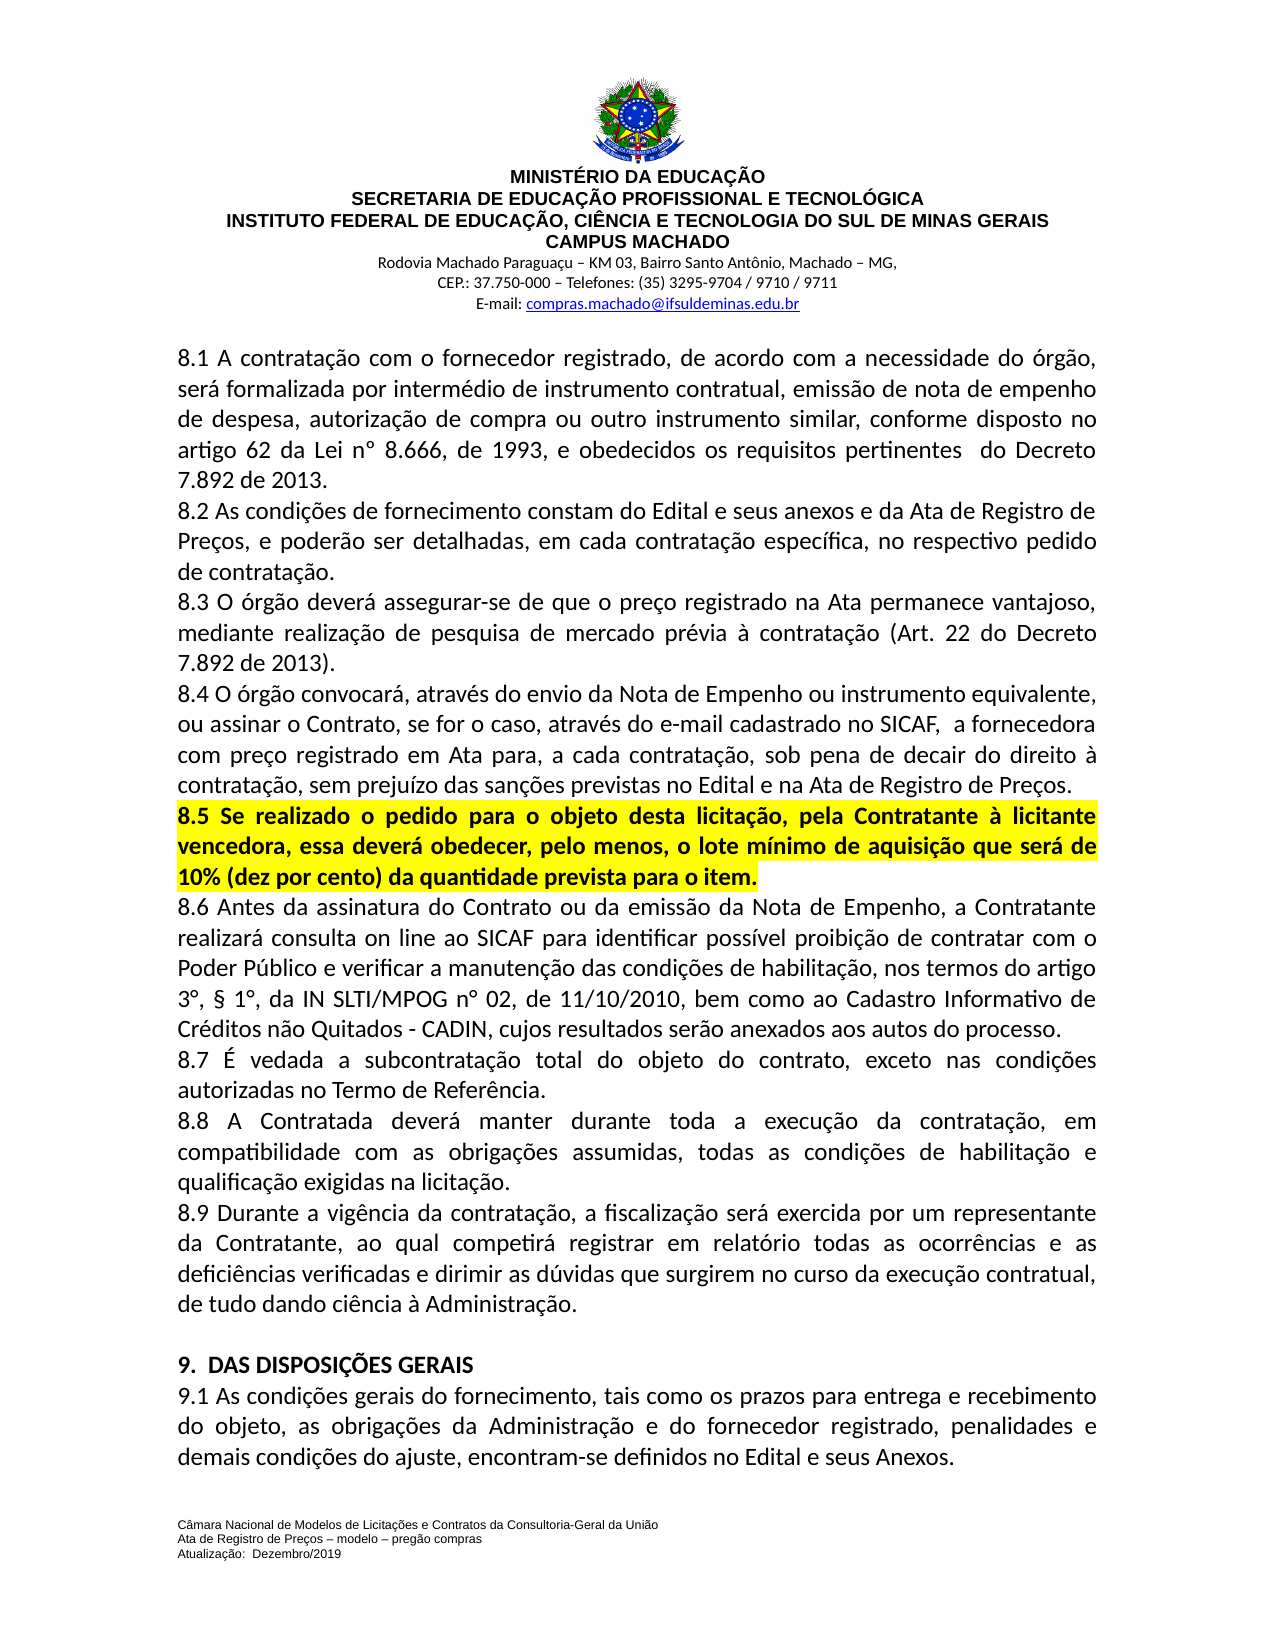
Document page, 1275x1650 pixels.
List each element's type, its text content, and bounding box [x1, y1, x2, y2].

text 8.2 As condições de fornecimento constam do Edital e seus anexos e da Ata de Registro de Preços, e poderão ser detalhadas, em cada contratação específica, no respectivo pedido de contratação. [177, 495, 1098, 586]
text 8.4 O órgão convocará, através do envio da Nota de Empenho ou instrumento equivalente, ou assinar o Contrato, se for o caso, através do e-mail cadastrado no SICAF, a fornecedora com preço registrado em Ata para, a cada contratação, sob pena de decair do direito à contratação, sem prejuízo das sanções previstas no Edital e na Ata de Registro de Preços. [177, 678, 1098, 800]
text 8.1 A contratação com o fornecedor registrado, de acordo com a necessidade do órgão, será formalizada por intermédio de instrumento contratual, emissão de nota de empenho de despesa, autorização de compra ou outro instrumento similar, conforme disposto no artigo 62 da Lei nº 8.666, de 1993, e obedecidos os requisitos pertinentes do Decreto 7.892 de 2013. [177, 342, 1098, 495]
text 8.5 Se realizado o pedido para o objeto desta licitação, pela Contratante à licitante vencedora, essa deverá obedecer, pelo menos, o lote mínimo de aquisição que será de 10% (dez por cento) da quantidade prevista para o item. [177, 800, 1098, 892]
text 8.3 O órgão deverá assegurar-se de que o preço registrado na Ata permanece vantajoso, mediante realização de pesquisa de mercado prévia à contratação (Art. 22 do Decreto 7.892 de 2013). [177, 586, 1098, 678]
subtitle 9. DAS DISPOSIÇÕES GERAIS [177, 1349, 1098, 1380]
text 8.6 Antes da assinatura do Contrato ou da emissão da Nota de Empenho, a Contratante realizará consulta on line ao SICAF para identificar possível proibição de contratar com o Poder Público e verificar a manutenção das condições de habilitação, nos termos do artigo 3°, § 1°, da IN SLTI/MPOG n° 02, de 11/10/2010, bem como ao Cadastro Informativo de Créditos não Quitados - CADIN, cujos resultados serão anexados aos autos do processo. [177, 892, 1098, 1044]
text 8.8 A Contratada deverá manter durante toda a execução da contratação, em compatibilidade com as obrigações assumidas, todas as condições de habilitação e qualificação exigidas na licitação. [177, 1105, 1098, 1197]
text 9.1 As condições gerais do fornecimento, tais como os prazos para entrega e recebimento do objeto, as obrigações da Administração e do fornecedor registrado, penalidades e demais condições do ajuste, encontram-se definidos no Edital e seus Anexos. [177, 1380, 1098, 1471]
text 8.9 Durante a vigência da contratação, a fiscalização será exercida por um representante da Contratante, ao qual competirá registrar em relatório todas as ocorrências e as deficiências verificadas e dirimir as dúvidas que surgirem no curso da execução contratual, de tudo dando ciência à Administração. [177, 1197, 1098, 1319]
picture [588, 75, 687, 165]
text 8.7 É vedada a subcontratação total do objeto do contrato, exceto nas condições autorizadas no Termo de Referência. [177, 1044, 1098, 1105]
